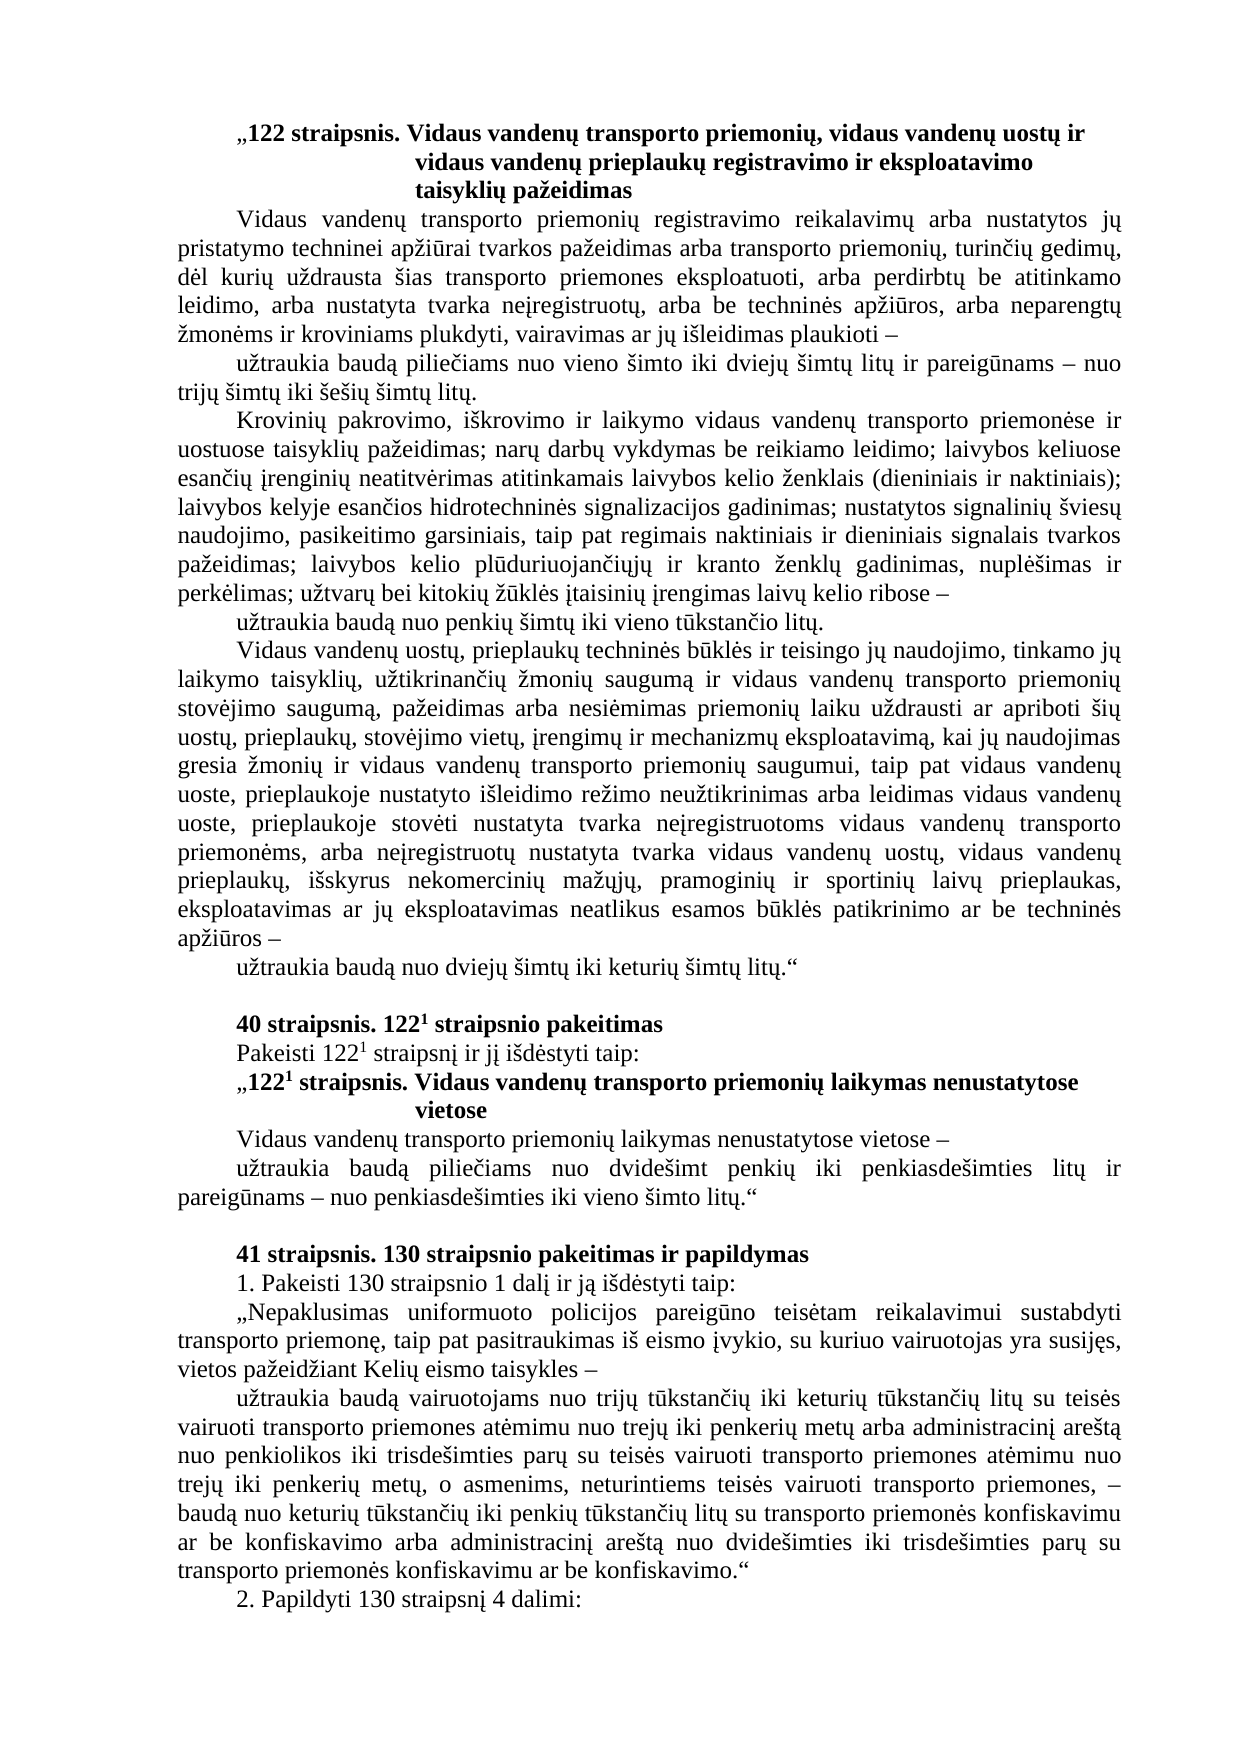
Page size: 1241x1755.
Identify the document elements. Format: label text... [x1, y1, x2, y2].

text Vidaus vandenų transporto priemonių laikymas nenustatytose vietose – [177, 1124, 1122, 1153]
text 41 straipsnis. 130 straipsnio pakeitimas ir papildymas [177, 1239, 1122, 1268]
text užtraukia baudą piliečiams nuo dvidešimt penkių iki penkiasdešimties litų ir pareigūnams – nuo penkiasdešimties iki vieno šimto litų.“ [177, 1153, 1122, 1211]
text Vidaus vandenų uostų, prieplaukų techninės būklės ir teisingo jų naudojimo, tinkamo jų laikymo taisyklių, užtikrinančių žmonių saugumą ir vidaus vandenų transporto priemonių stovėjimo saugumą, pažeidimas arba nesiėmimas priemonių laiku uždrausti ar apriboti šių uostų, prieplaukų, stovėjimo vietų, įrengimų ir mechanizmų eksploatavimą, kai jų naudojimas gresia žmonių ir vidaus vandenų transporto priemonių saugumui, taip pat vidaus vandenų uoste, prieplaukoje nustatyto išleidimo režimo neužtikrinimas arba leidimas vidaus vandenų uoste, prieplaukoje stovėti nustatyta tvarka neįregistruotoms vidaus vandenų transporto priemonėms, arba neįregistruotų nustatyta tvarka vidaus vandenų uostų, vidaus vandenų prieplaukų, išskyrus nekomercinių mažųjų, pramoginių ir sportinių laivų prieplaukas, eksploatavimas ar jų eksploatavimas neatlikus esamos būklės patikrinimo ar be techninės apžiūros – [177, 636, 1122, 952]
text užtraukia baudą nuo penkių šimtų iki vieno tūkstančio litų. [177, 607, 1122, 636]
text užtraukia baudą piliečiams nuo vieno šimto iki dviejų šimtų litų ir pareigūnams – nuo trijų šimtų iki šešių šimtų litų. [177, 348, 1122, 406]
text Krovinių pakrovimo, iškrovimo ir laikymo vidaus vandenų transporto priemonėse ir uostuose taisyklių pažeidimas; narų darbų vykdymas be reikiamo leidimo; laivybos keliuose esančių įrenginių neatitvėrimas atitinkamais laivybos kelio ženklais (dieniniais ir naktiniais); laivybos kelyje esančios hidrotechninės signalizacijos gadinimas; nustatytos signalinių šviesų naudojimo, pasikeitimo garsiniais, taip pat regimais naktiniais ir dieniniais signalais tvarkos pažeidimas; laivybos kelio plūduriuojančiųjų ir kranto ženklų gadinimas, nuplėšimas ir perkėlimas; užtvarų bei kitokių žūklės įtaisinių įrengimas laivų kelio ribose – [177, 406, 1122, 607]
text „Nepaklusimas uniformuoto policijos pareigūno teisėtam reikalavimui sustabdyti transporto priemonę, taip pat pasitraukimas iš eismo įvykio, su kuriuo vairuotojas yra susijęs, vietos pažeidžiant Kelių eismo taisykles – [177, 1297, 1122, 1383]
text užtraukia baudą nuo dviejų šimtų iki keturių šimtų litų.“ [177, 952, 1122, 981]
text 40 straipsnis. 1221 straipsnio pakeitimas [177, 1009, 1122, 1038]
text 1. Pakeisti 130 straipsnio 1 dalį ir ją išdėstyti taip: [177, 1268, 1122, 1297]
text 2. Papildyti 130 straipsnį 4 dalimi: [177, 1584, 1122, 1613]
text Vidaus vandenų transporto priemonių registravimo reikalavimų arba nustatytos jų pristatymo techninei apžiūrai tvarkos pažeidimas arba transporto priemonių, turinčių gedimų, dėl kurių uždrausta šias transporto priemones eksploatuoti, arba perdirbtų be atitinkamo leidimo, arba nustatyta tvarka neįregistruotų, arba be techninės apžiūros, arba neparengtų žmonėms ir kroviniams plukdyti, vairavimas ar jų išleidimas plaukioti – [177, 204, 1122, 348]
text užtraukia baudą vairuotojams nuo trijų tūkstančių iki keturių tūkstančių litų su teisės vairuoti transporto priemones atėmimu nuo trejų iki penkerių metų arba administracinį areštą nuo penkiolikos iki trisdešimties parų su teisės vairuoti transporto priemones atėmimu nuo trejų iki penkerių metų, o asmenims, neturintiems teisės vairuoti transporto priemones, – baudą nuo keturių tūkstančių iki penkių tūkstančių litų su transporto priemonės konfiskavimu ar be konfiskavimo arba administracinį areštą nuo dvidešimties iki trisdešimties parų su transporto priemonės konfiskavimu ar be konfiskavimo.“ [177, 1383, 1122, 1584]
text Pakeisti 1221 straipsnį ir jį išdėstyti taip: [177, 1038, 1122, 1067]
text „122 straipsnis. Vidaus vandenų transporto priemonių, vidaus vandenų uostų ir vidaus vandenų prieplaukų registravimo ir eksploatavimo taisyklių pažeidimas [236, 118, 1122, 204]
text „1221 straipsnis. Vidaus vandenų transporto priemonių laikymas nenustatytose vietose [236, 1067, 1122, 1124]
